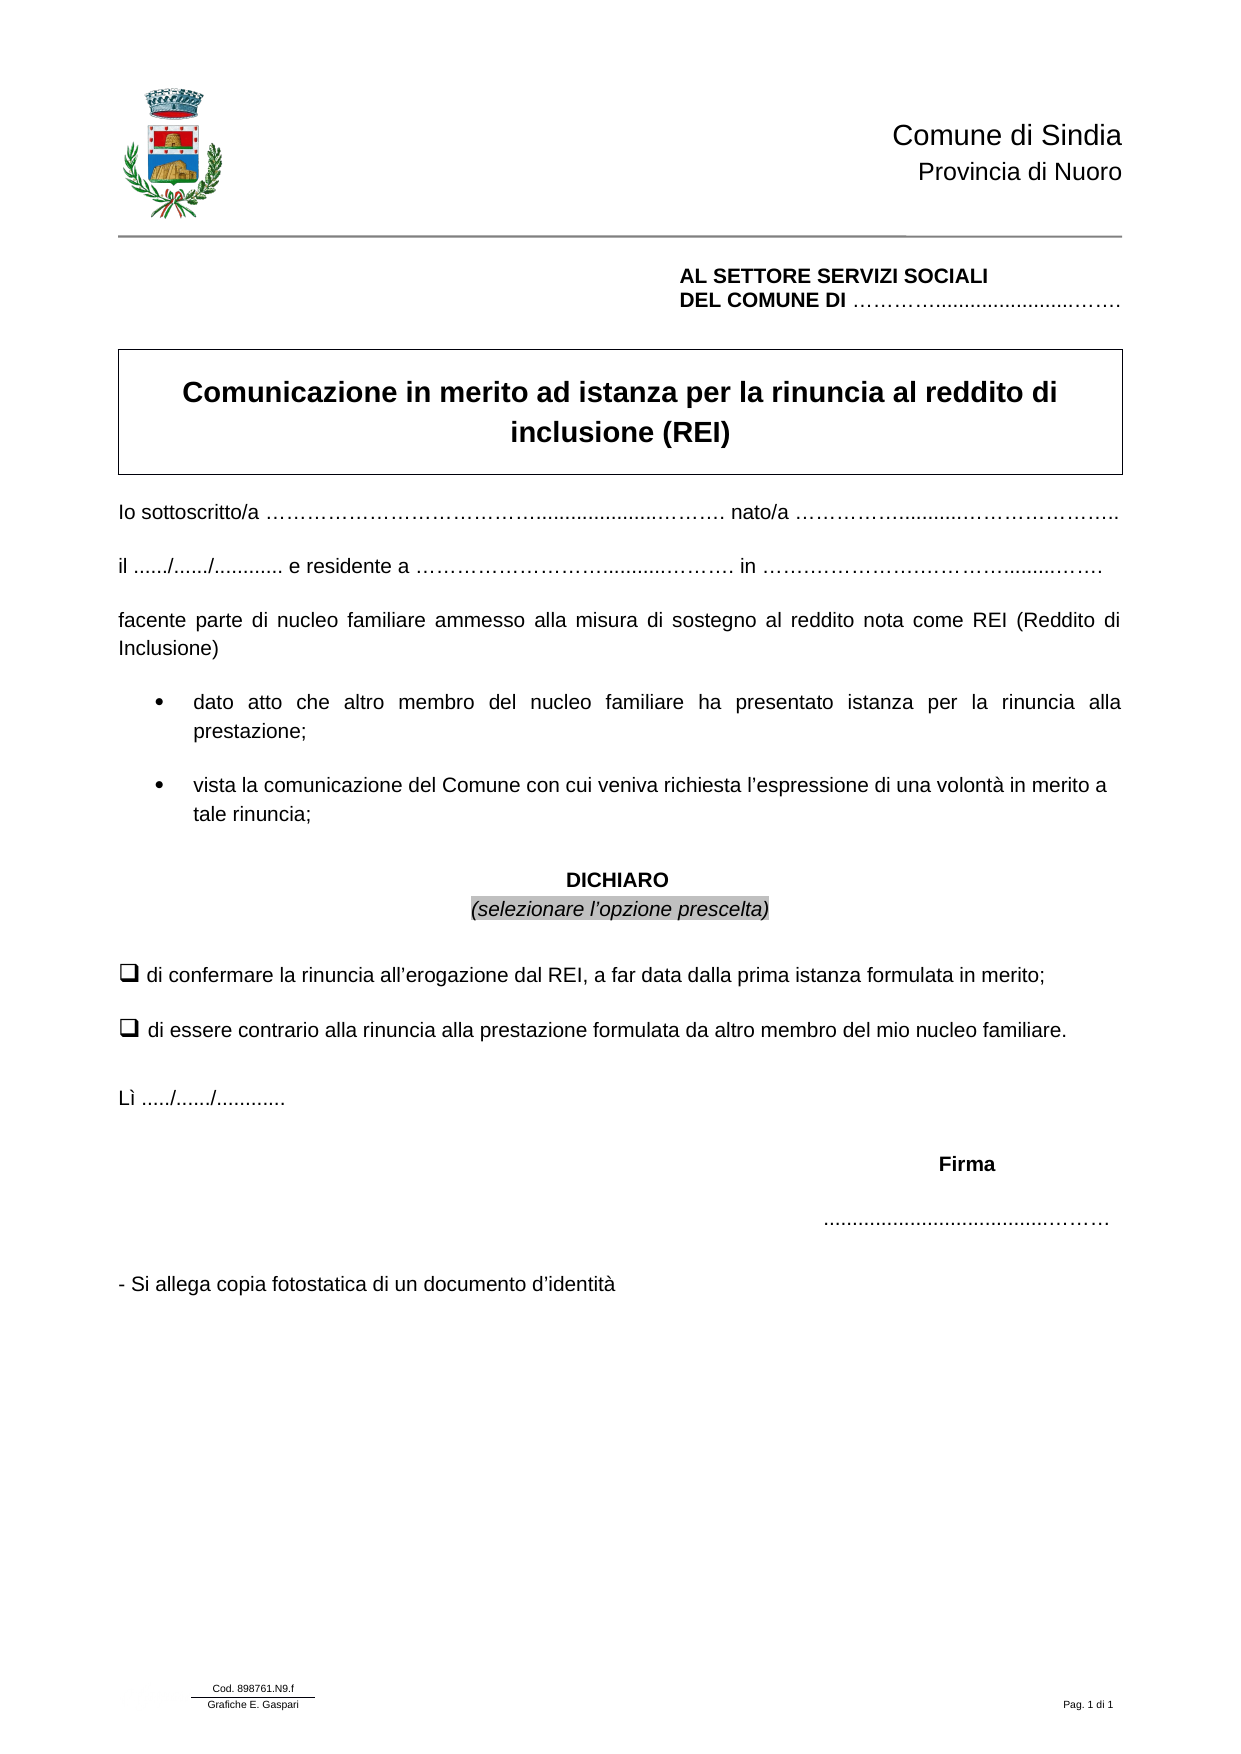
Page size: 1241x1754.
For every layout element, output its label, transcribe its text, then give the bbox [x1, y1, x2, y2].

picture [122, 87, 224, 219]
text - Si allega copia fotostatica di un documento d’identità [118, 1272, 1122, 1296]
table_header Comunicazione in merito ad istanza per la rinuncia al reddito di inclusione (REI) [119, 350, 1122, 474]
text  di confermare la rinuncia all’erogazione dal REI, a far data dalla prima istanza formulata in merito; [118, 963, 1122, 988]
text il ....../....../............ e residente a ………………………...........………. in …….…………….………….........……. [118, 554, 1122, 578]
text AL SETTORE SERVIZI SOCIALI DEL COMUNE DI …………........................……. [679, 264, 1122, 312]
text Firma [812, 1152, 1122, 1176]
text  di essere contrario alla rinuncia alla prestazione formulata da altro membro del mio nucleo familiare. [118, 1018, 1122, 1043]
text facente parte di nucleo familiare ammesso alla misura di sostegno al reddito nota come REI (Reddito di Inclusione) [118, 607, 1122, 660]
text Lì ...../....../............ [118, 1086, 1122, 1110]
list dato atto che altro membro del nucleo familiare ha presentato istanza per la rinuncia alla prestazione; [156, 690, 1122, 743]
text DICHIARO (selezionare l’opzione prescelta) [118, 868, 1122, 920]
text Comune di Sindia [224, 118, 1122, 152]
text .......................................……… [812, 1206, 1122, 1230]
text Io sottoscritto/a ………………………………….....................………. nato/a ……………...........………………….. [118, 500, 1122, 524]
text Provincia di Nuoro [224, 157, 1122, 185]
list vista la comunicazione del Comune con cui veniva richiesta l’espressione di una volontà in merito a tale rinuncia; [156, 772, 1122, 825]
